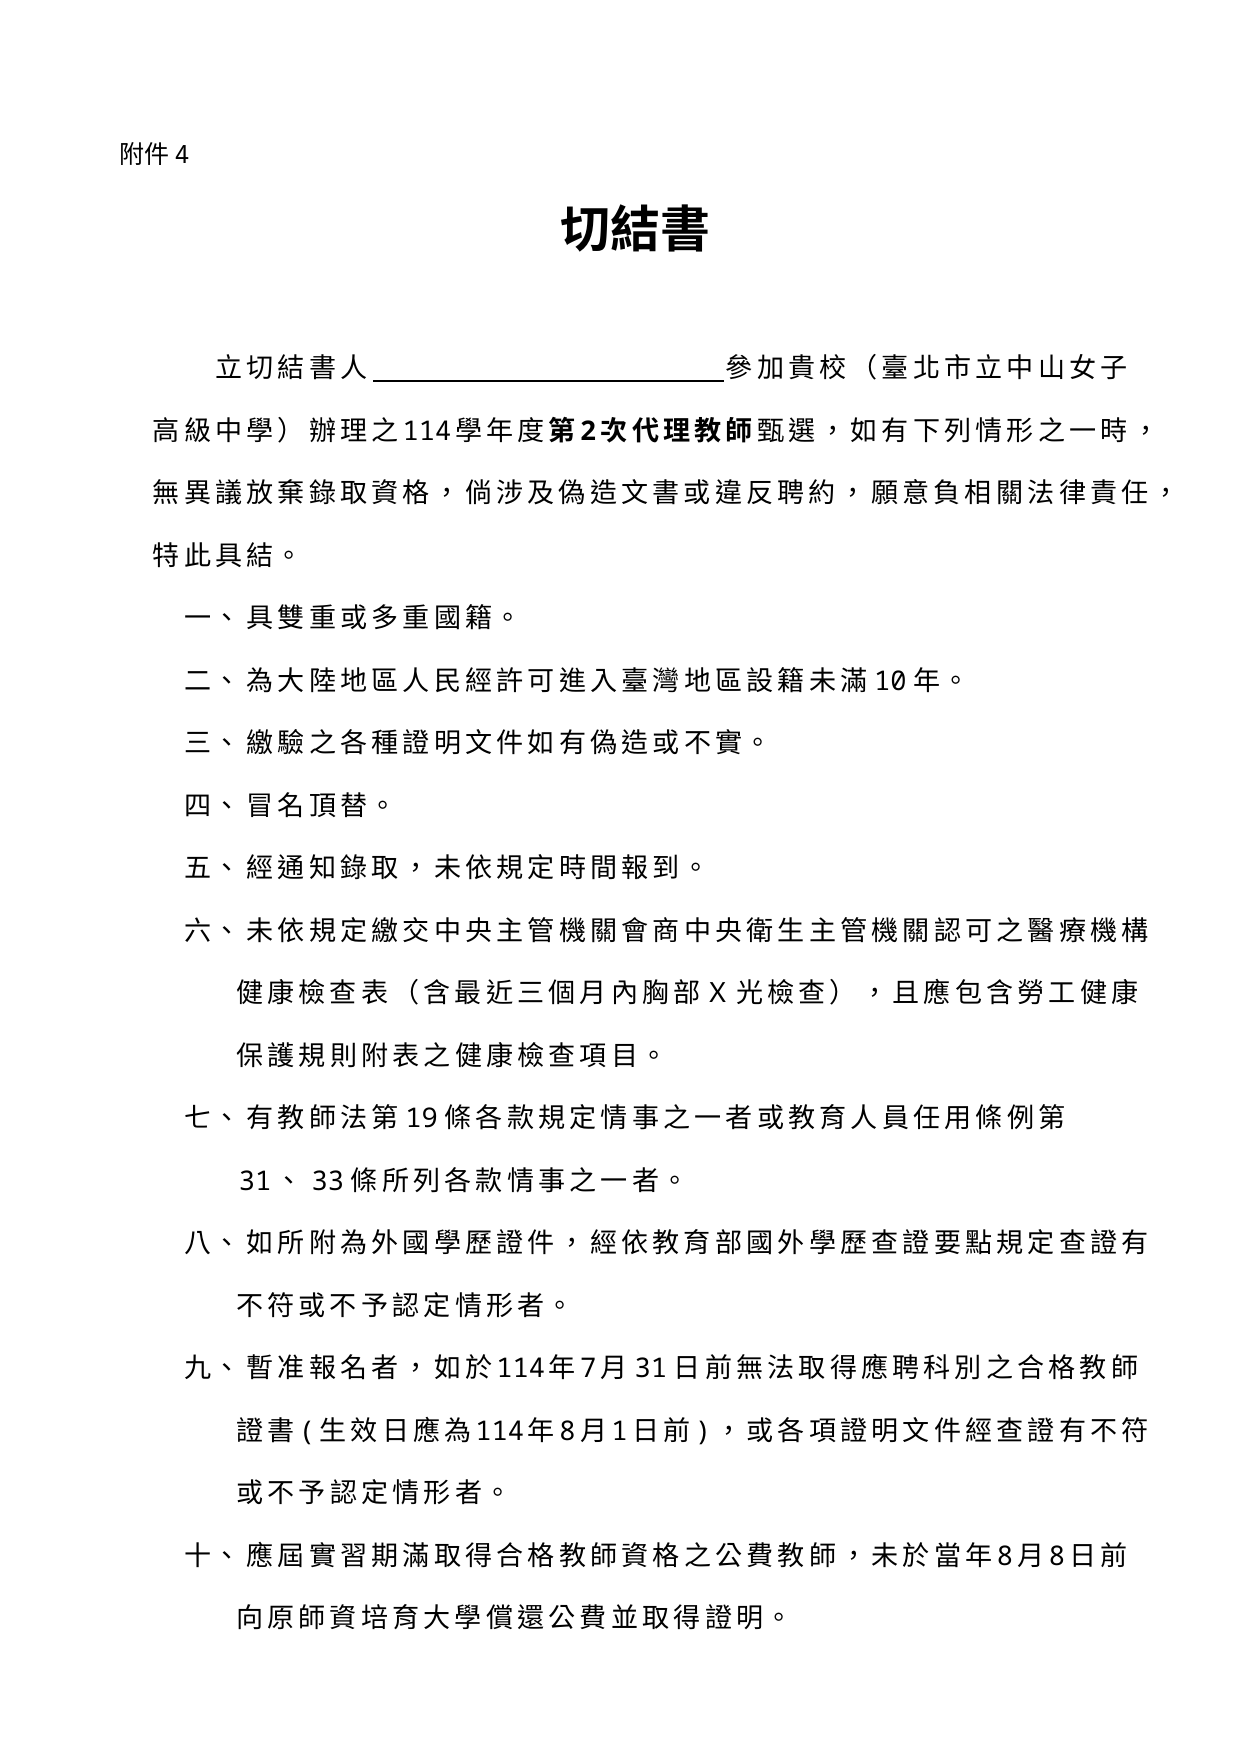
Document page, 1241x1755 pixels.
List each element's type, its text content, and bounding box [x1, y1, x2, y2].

text 八、如所附為外國學歷證件，經依教育部國外學歷查證要點規定查證有不符或不予認定情形者。 [178, 1199, 1151, 1324]
text 十、應屆實習期滿取得合格教師資格之公費教師，未於當年8月8日前向原師資培育大學償還公費並取得證明。 [178, 1512, 1151, 1637]
text 一、具雙重或多重國籍。 [178, 574, 1151, 637]
text 六、未依規定繳交中央主管機關會商中央衛生主管機關認可之醫療機構健康檢查表（含最近三個月內胸部Ｘ光檢查），且應包含勞工健康保護規則附表之健康檢查項目。 [178, 887, 1151, 1074]
text 立切結書人 參加貴校（臺北市立中山女子高級中學）辦理之114學年度第2次代理教師甄選，如有下列情形之一時，無異議放棄錄取資格，倘涉及偽造文書或違反聘約，願意負相關法律責任，特此具結。 [119, 324, 1151, 574]
text 四、冒名頂替。 [178, 762, 1151, 824]
text 切結書 [119, 189, 1151, 262]
text 附件4 [119, 135, 1151, 171]
text 七、有教師法第19條各款規定情事之一者或教育人員任用條例第31、33條所列各款情事之一者。 [178, 1074, 1151, 1199]
text 五、經通知錄取，未依規定時間報到。 [178, 824, 1151, 887]
text 二、為大陸地區人民經許可進入臺灣地區設籍未滿10年。 [178, 637, 1151, 699]
text 九、暫准報名者，如於114年7月31日前無法取得應聘科別之合格教師證書(生效日應為114年8月1日前)，或各項證明文件經查證有不符或不予認定情形者。 [178, 1324, 1151, 1512]
text 三、繳驗之各種證明文件如有偽造或不實。 [178, 699, 1151, 762]
